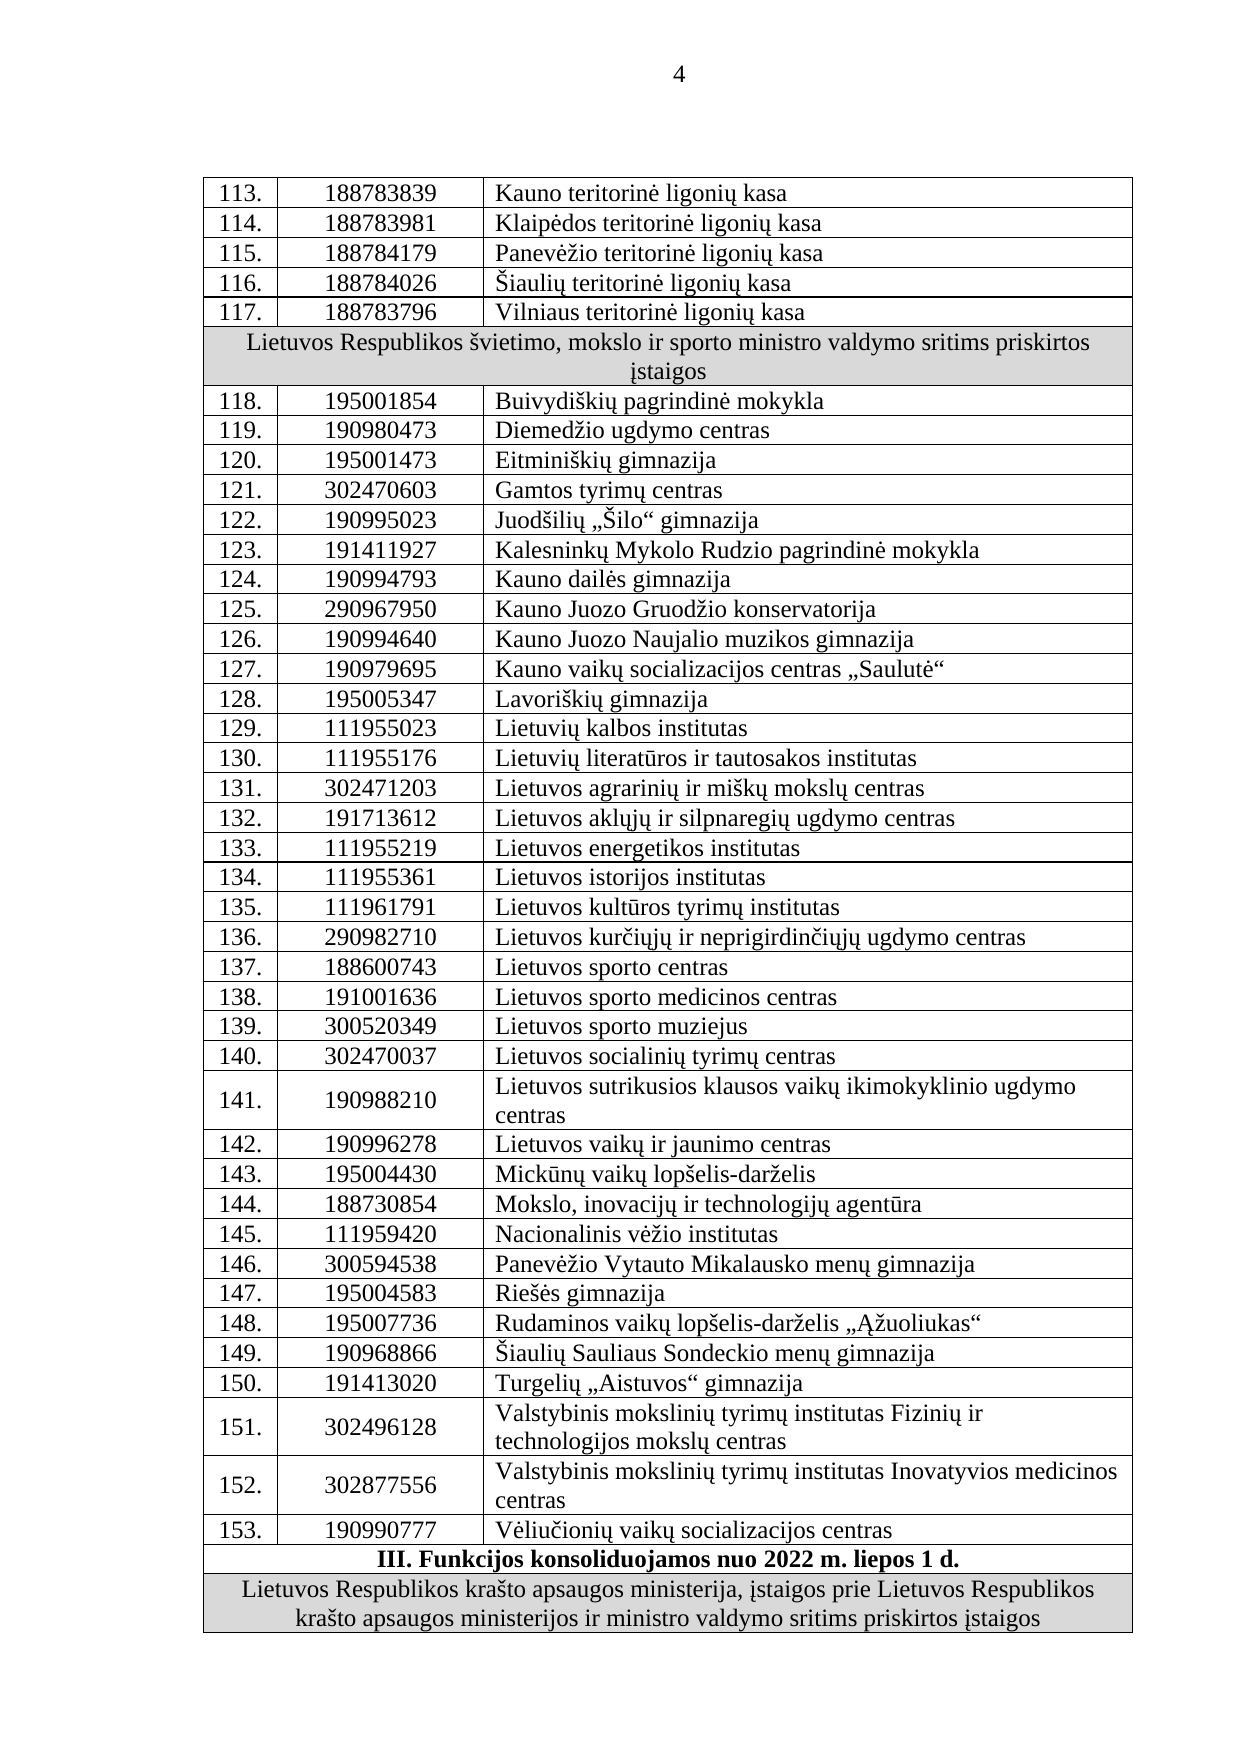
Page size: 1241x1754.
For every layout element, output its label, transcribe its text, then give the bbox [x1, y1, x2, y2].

table_cell 190968866 [278, 1338, 483, 1367]
table_cell Valstybinis mokslinių tyrimų institutas Inovatyvios medicinos centras [484, 1456, 1132, 1514]
table_cell Kauno teritorinė ligonių kasa [484, 178, 1132, 207]
table_cell 111955361 [278, 863, 483, 891]
table_cell 111955176 [278, 743, 483, 772]
table_cell 300594538 [278, 1249, 483, 1277]
table_cell Lietuvos Respublikos švietimo, mokslo ir sporto ministro valdymo sritims priskirtos įstaigos [204, 327, 1132, 385]
table_cell 188783839 [278, 178, 483, 207]
table_cell 190990777 [278, 1515, 483, 1543]
table_cell 188783981 [278, 208, 483, 237]
table_cell Panevėžio Vytauto Mikalausko menų gimnazija [484, 1249, 1132, 1277]
table_cell 140. [204, 1041, 277, 1070]
table_cell Lietuvos sporto centras [484, 952, 1132, 981]
table_cell Lietuvos istorijos institutas [484, 863, 1132, 891]
table_cell Riešės gimnazija [484, 1279, 1132, 1307]
table_cell Lietuvos sporto muziejus [484, 1011, 1132, 1040]
table_cell 153. [204, 1515, 277, 1543]
table_cell 302877556 [278, 1456, 483, 1514]
table_cell Lietuvių kalbos institutas [484, 714, 1132, 742]
table_cell 135. [204, 892, 277, 921]
table_cell 188783796 [278, 298, 483, 326]
table_cell Lietuvos kultūros tyrimų institutas [484, 892, 1132, 921]
table_cell 138. [204, 982, 277, 1010]
table_cell Diemedžio ugdymo centras [484, 416, 1132, 444]
table_cell 117. [204, 298, 277, 326]
table_cell 141. [204, 1071, 277, 1128]
table_cell 152. [204, 1456, 277, 1514]
table_cell 142. [204, 1130, 277, 1158]
table_cell 125. [204, 594, 277, 623]
table_cell Lietuvos aklųjų ir silpnaregių ugdymo centras [484, 803, 1132, 832]
table_cell 111955023 [278, 714, 483, 742]
table_cell 190980473 [278, 416, 483, 444]
table_cell 195007736 [278, 1308, 483, 1337]
table_cell Lietuvos energetikos institutas [484, 833, 1132, 861]
table_cell 132. [204, 803, 277, 832]
table_cell 121. [204, 475, 277, 504]
table_cell Šiaulių Sauliaus Sondeckio menų gimnazija [484, 1338, 1132, 1367]
table_cell 302470037 [278, 1041, 483, 1070]
table_cell 120. [204, 445, 277, 474]
table_cell 111961791 [278, 892, 483, 921]
table_cell 146. [204, 1249, 277, 1277]
table_cell Lietuvos kurčiųjų ir neprigirdinčiųjų ugdymo centras [484, 922, 1132, 951]
table_cell Lietuvos Respublikos krašto apsaugos ministerija, įstaigos prie Lietuvos Respublikos krašto apsaugos ministerijos ir ministro valdymo sritims priskirtos įstaigos [204, 1574, 1132, 1632]
table_cell Juodšilių „Šilo“ gimnazija [484, 505, 1132, 534]
table_cell 123. [204, 535, 277, 563]
table_cell 188730854 [278, 1189, 483, 1218]
table_cell Lietuvos sporto medicinos centras [484, 982, 1132, 1010]
table_cell 300520349 [278, 1011, 483, 1040]
table_cell Klaipėdos teritorinė ligonių kasa [484, 208, 1132, 237]
table_cell 290967950 [278, 594, 483, 623]
table_cell 302496128 [278, 1398, 483, 1455]
table_cell 136. [204, 922, 277, 951]
table_cell Vėliučionių vaikų socializacijos centras [484, 1515, 1132, 1543]
table_cell Kauno Juozo Naujalio muzikos gimnazija [484, 624, 1132, 653]
table_cell Valstybinis mokslinių tyrimų institutas Fizinių ir technologijos mokslų centras [484, 1398, 1132, 1455]
table_cell 195005347 [278, 684, 483, 712]
table_cell Lietuvių literatūros ir tautosakos institutas [484, 743, 1132, 772]
table_cell Šiaulių teritorinė ligonių kasa [484, 268, 1132, 296]
table_cell 188784179 [278, 238, 483, 267]
table_cell 139. [204, 1011, 277, 1040]
table_cell 111955219 [278, 833, 483, 861]
table_cell 111959420 [278, 1219, 483, 1248]
table_cell Kauno vaikų socializacijos centras „Saulutė“ [484, 654, 1132, 683]
table_cell 126. [204, 624, 277, 653]
table_cell 144. [204, 1189, 277, 1218]
table_cell 149. [204, 1338, 277, 1367]
table_cell Lietuvos agrarinių ir miškų mokslų centras [484, 773, 1132, 802]
table_cell 195004583 [278, 1279, 483, 1307]
table_cell 190988210 [278, 1071, 483, 1128]
table_cell 119. [204, 416, 277, 444]
table_cell 188600743 [278, 952, 483, 981]
table_cell 190994640 [278, 624, 483, 653]
table_cell 129. [204, 714, 277, 742]
table_cell 190979695 [278, 654, 483, 683]
table_cell 151. [204, 1398, 277, 1455]
table_cell 190994793 [278, 565, 483, 593]
table_cell 302470603 [278, 475, 483, 504]
table_cell Mickūnų vaikų lopšelis-darželis [484, 1159, 1132, 1188]
table_cell 195004430 [278, 1159, 483, 1188]
table_cell 137. [204, 952, 277, 981]
table_cell 131. [204, 773, 277, 802]
table_cell 191001636 [278, 982, 483, 1010]
table_cell Kauno Juozo Gruodžio konservatorija [484, 594, 1132, 623]
table_cell 145. [204, 1219, 277, 1248]
table_cell Kalesninkų Mykolo Rudzio pagrindinė mokykla [484, 535, 1132, 563]
table_cell 127. [204, 654, 277, 683]
table_cell Eitminiškių gimnazija [484, 445, 1132, 474]
table_cell Lietuvos sutrikusios klausos vaikų ikimokyklinio ugdymo centras [484, 1071, 1132, 1128]
table_cell 114. [204, 208, 277, 237]
table_cell 150. [204, 1368, 277, 1397]
table_cell 115. [204, 238, 277, 267]
table_cell 124. [204, 565, 277, 593]
table_cell Mokslo, inovacijų ir technologijų agentūra [484, 1189, 1132, 1218]
table_cell 188784026 [278, 268, 483, 296]
table_cell 302471203 [278, 773, 483, 802]
table_cell 118. [204, 386, 277, 414]
table_cell 191413020 [278, 1368, 483, 1397]
table_cell Gamtos tyrimų centras [484, 475, 1132, 504]
table_cell 122. [204, 505, 277, 534]
table_cell 130. [204, 743, 277, 772]
table_cell Lietuvos vaikų ir jaunimo centras [484, 1130, 1132, 1158]
table_cell 116. [204, 268, 277, 296]
table_cell Buivydiškių pagrindinė mokykla [484, 386, 1132, 414]
table_cell 113. [204, 178, 277, 207]
table_cell Lavoriškių gimnazija [484, 684, 1132, 712]
table_cell Kauno dailės gimnazija [484, 565, 1132, 593]
table_cell 128. [204, 684, 277, 712]
table_cell Panevėžio teritorinė ligonių kasa [484, 238, 1132, 267]
table_cell 143. [204, 1159, 277, 1188]
table_cell 147. [204, 1279, 277, 1307]
table_cell 148. [204, 1308, 277, 1337]
table_cell 190995023 [278, 505, 483, 534]
table_cell Rudaminos vaikų lopšelis-darželis „Ąžuoliukas“ [484, 1308, 1132, 1337]
table_cell Vilniaus teritorinė ligonių kasa [484, 298, 1132, 326]
table_cell 133. [204, 833, 277, 861]
table_cell 195001854 [278, 386, 483, 414]
table_cell III. Funkcijos konsoliduojamos nuo 2022 m. liepos 1 d. [204, 1545, 1132, 1573]
table_cell Turgelių „Aistuvos“ gimnazija [484, 1368, 1132, 1397]
table_cell Lietuvos socialinių tyrimų centras [484, 1041, 1132, 1070]
table_cell 191713612 [278, 803, 483, 832]
table_cell 190996278 [278, 1130, 483, 1158]
table_cell 195001473 [278, 445, 483, 474]
table_cell 191411927 [278, 535, 483, 563]
table_cell Nacionalinis vėžio institutas [484, 1219, 1132, 1248]
table_cell 134. [204, 863, 277, 891]
table_cell 290982710 [278, 922, 483, 951]
